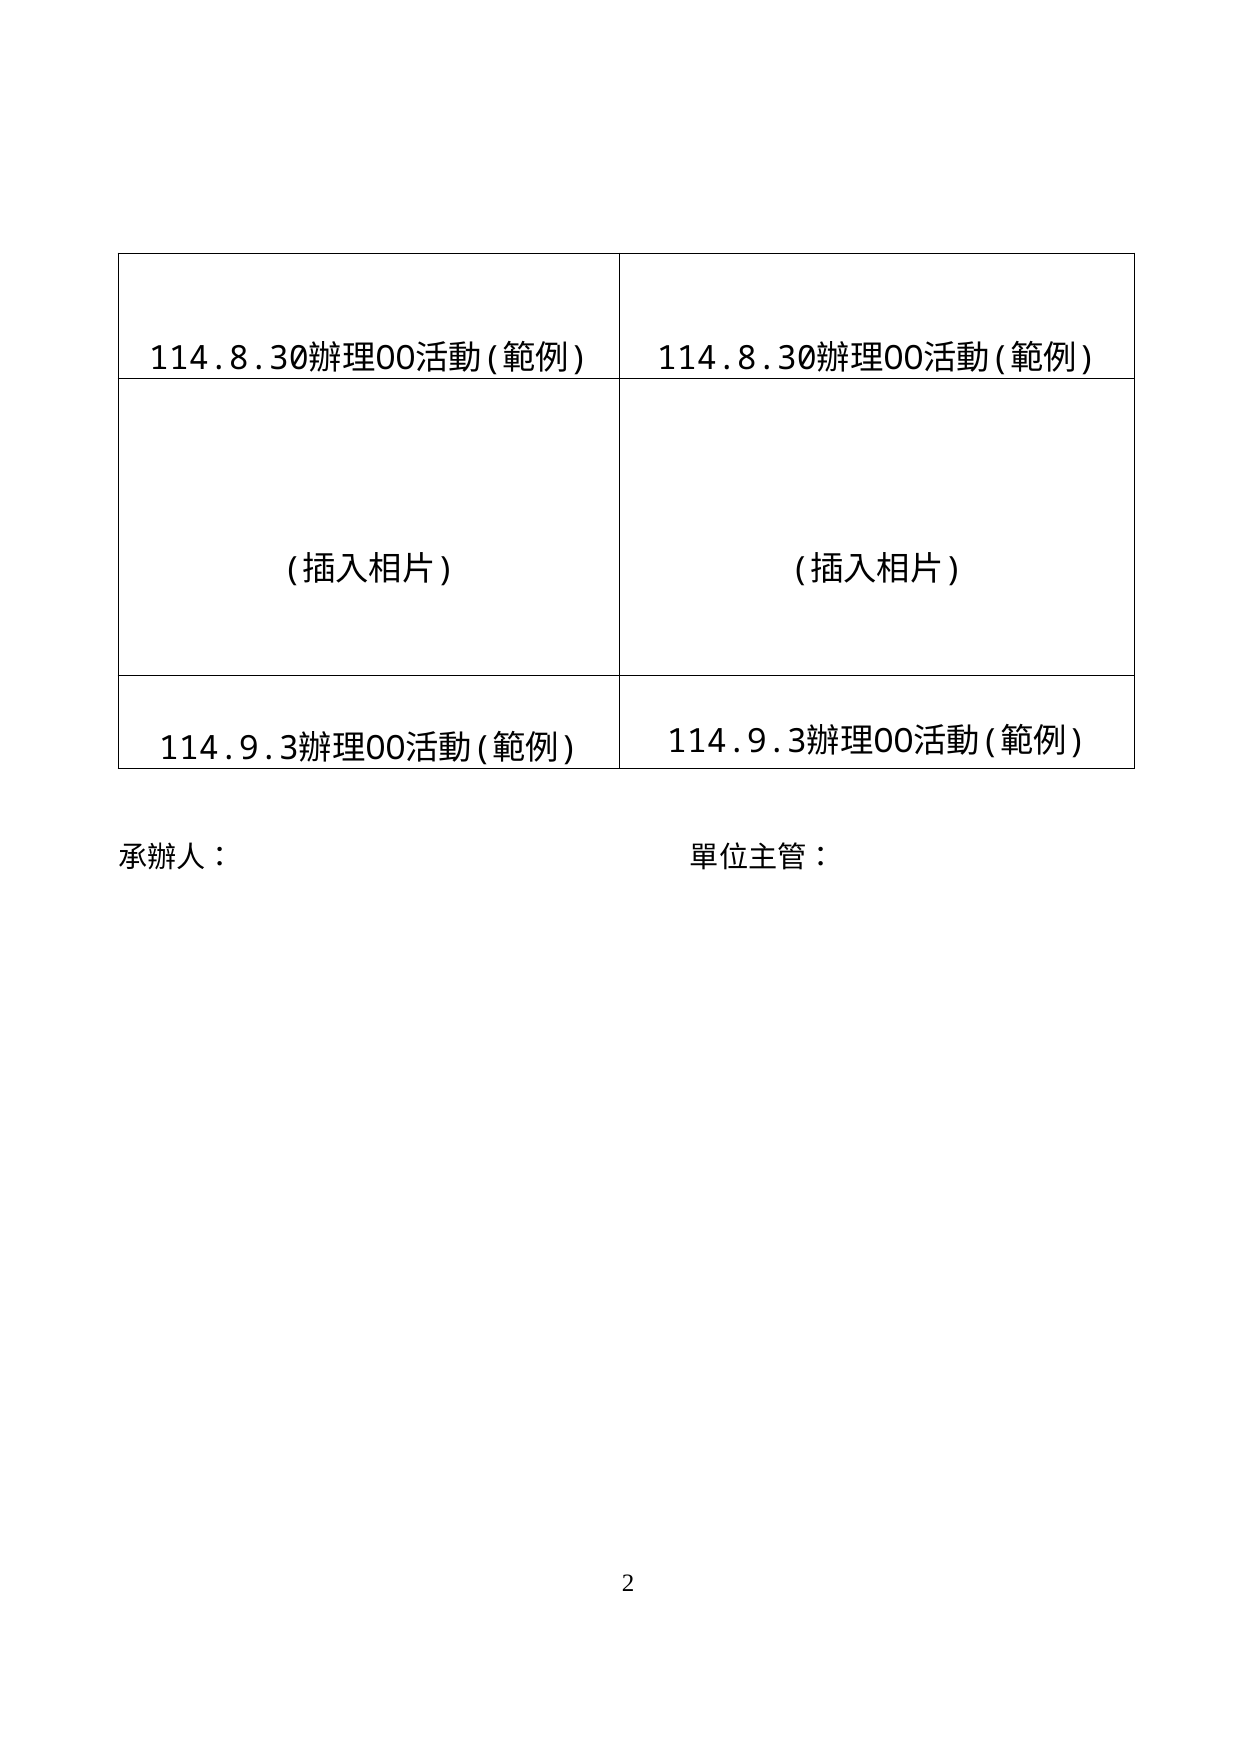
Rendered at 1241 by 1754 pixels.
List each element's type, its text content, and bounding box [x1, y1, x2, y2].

table_cell 114.8.30辦理OO活動(範例) [119, 254, 619, 377]
table_cell 114.8.30辦理OO活動(範例) [620, 254, 1134, 377]
table_cell (插入相片) [620, 379, 1134, 674]
table_cell 114.9.3辦理OO活動(範例) [119, 676, 619, 767]
table_cell (插入相片) [119, 379, 619, 674]
text 承辦人： 單位主管： [118, 815, 1122, 877]
table_cell 114.9.3辦理OO活動(範例) [620, 676, 1134, 767]
